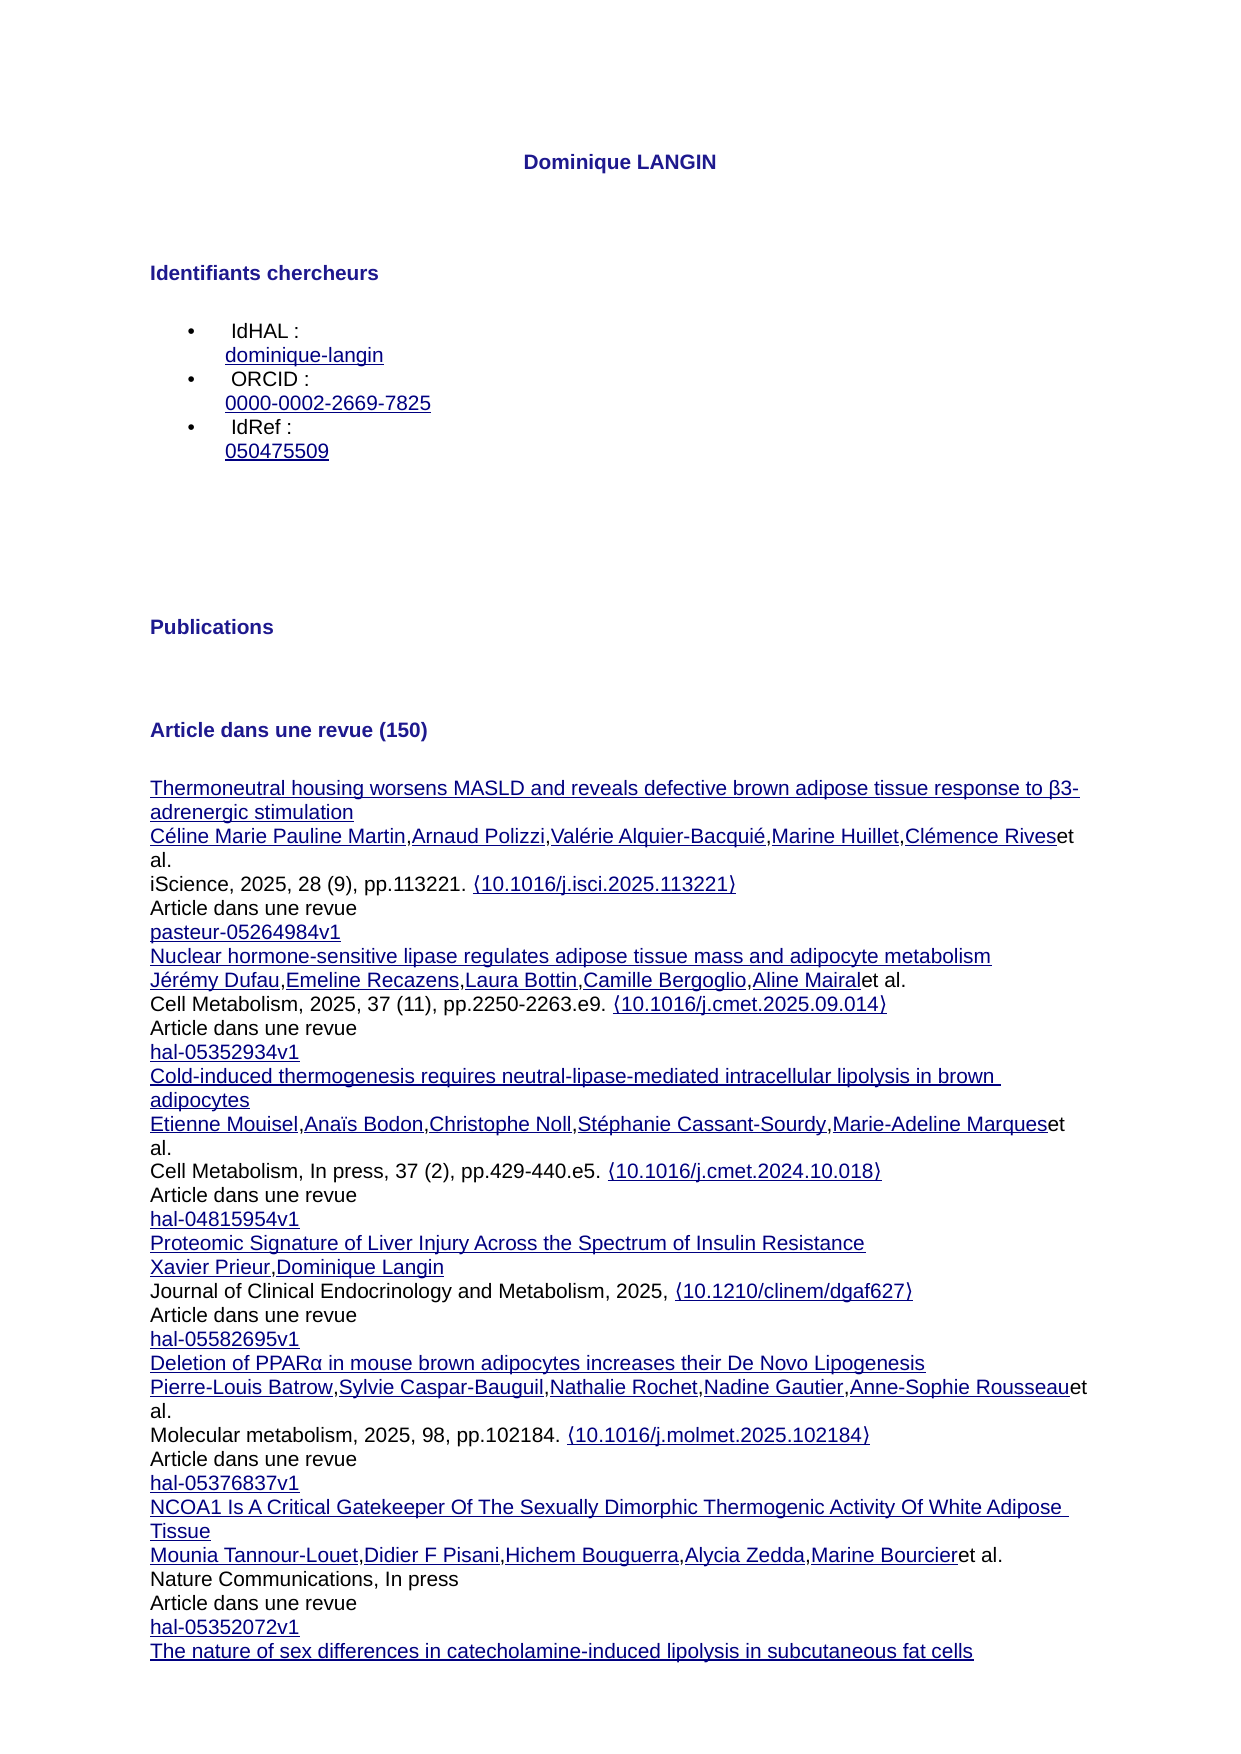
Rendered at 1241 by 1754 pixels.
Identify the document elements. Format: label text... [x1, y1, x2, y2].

table_cell The nature of sex differences in catecholamine-induced lipolysis in subcutaneous fat cells [150, 1639, 1090, 1662]
list IdHAL : [187, 319, 1090, 343]
list dominique-langin [187, 343, 1090, 367]
list ORCID : [187, 367, 1090, 391]
table_cell Nuclear hormone-sensitive lipase regulates adipose tissue mass and adipocyte metabolism Jérémy Dufau,Emeline Recazens,Laura Bottin,Camille Bergoglio,Aline Mairalet al. Cell Metabolism, 2025, 37 (11), pp.2250-2263.e9. ⟨10.1016/j.cmet.2025.09.014⟩ Article dans une revue hal-05352934v1 [150, 944, 1090, 1063]
table_cell NCOA1 Is A Critical Gatekeeper Of The Sexually Dimorphic Thermogenic Activity Of White Adipose Tissue Mounia Tannour-Louet,Didier F Pisani,Hichem Bouguerra,Alycia Zedda,Marine Bourcieret al. Nature Communications, In press Article dans une revue hal-05352072v1 [150, 1495, 1090, 1638]
list 0000-0002-2669-7825 [187, 391, 1090, 414]
table_cell Cold-induced thermogenesis requires neutral-lipase-mediated intracellular lipolysis in brown adipocytes Etienne Mouisel,Anaïs Bodon,Christophe Noll,Stéphanie Cassant-Sourdy,Marie-Adeline Marqueset al. Cell Metabolism, In press, 37 (2), pp.429-440.e5. ⟨10.1016/j.cmet.2024.10.018⟩ Article dans une revue hal-04815954v1 [150, 1064, 1090, 1231]
subtitle Publications [150, 614, 1090, 638]
list IdRef : [187, 414, 1090, 438]
subtitle Identifiants chercheurs [150, 260, 1090, 284]
table_header Thermoneutral housing worsens MASLD and reveals defective brown adipose tissue response to β3-adrenergic stimulation Céline Marie Pauline Martin,Arnaud Polizzi,Valérie Alquier-Bacquié,Marine Huillet,Clémence Riveset al. iScience, 2025, 28 (9), pp.113221. ⟨10.1016/j.isci.2025.113221⟩ Article dans une revue pasteur-05264984v1 [150, 776, 1090, 944]
subtitle Dominique LANGIN [150, 150, 1090, 174]
table_cell Proteomic Signature of Liver Injury Across the Spectrum of Insulin Resistance Xavier Prieur,Dominique Langin Journal of Clinical Endocrinology and Metabolism, 2025, ⟨10.1210/clinem/dgaf627⟩ Article dans une revue hal-05582695v1 [150, 1231, 1090, 1351]
subtitle Article dans une revue (150) [150, 718, 1090, 742]
table_cell Deletion of PPARα in mouse brown adipocytes increases their De Novo Lipogenesis Pierre-Louis Batrow,Sylvie Caspar-Bauguil,Nathalie Rochet,Nadine Gautier,Anne-Sophie Rousseauet al. Molecular metabolism, 2025, 98, pp.102184. ⟨10.1016/j.molmet.2025.102184⟩ Article dans une revue hal-05376837v1 [150, 1351, 1090, 1495]
list 050475509 [187, 438, 1090, 462]
